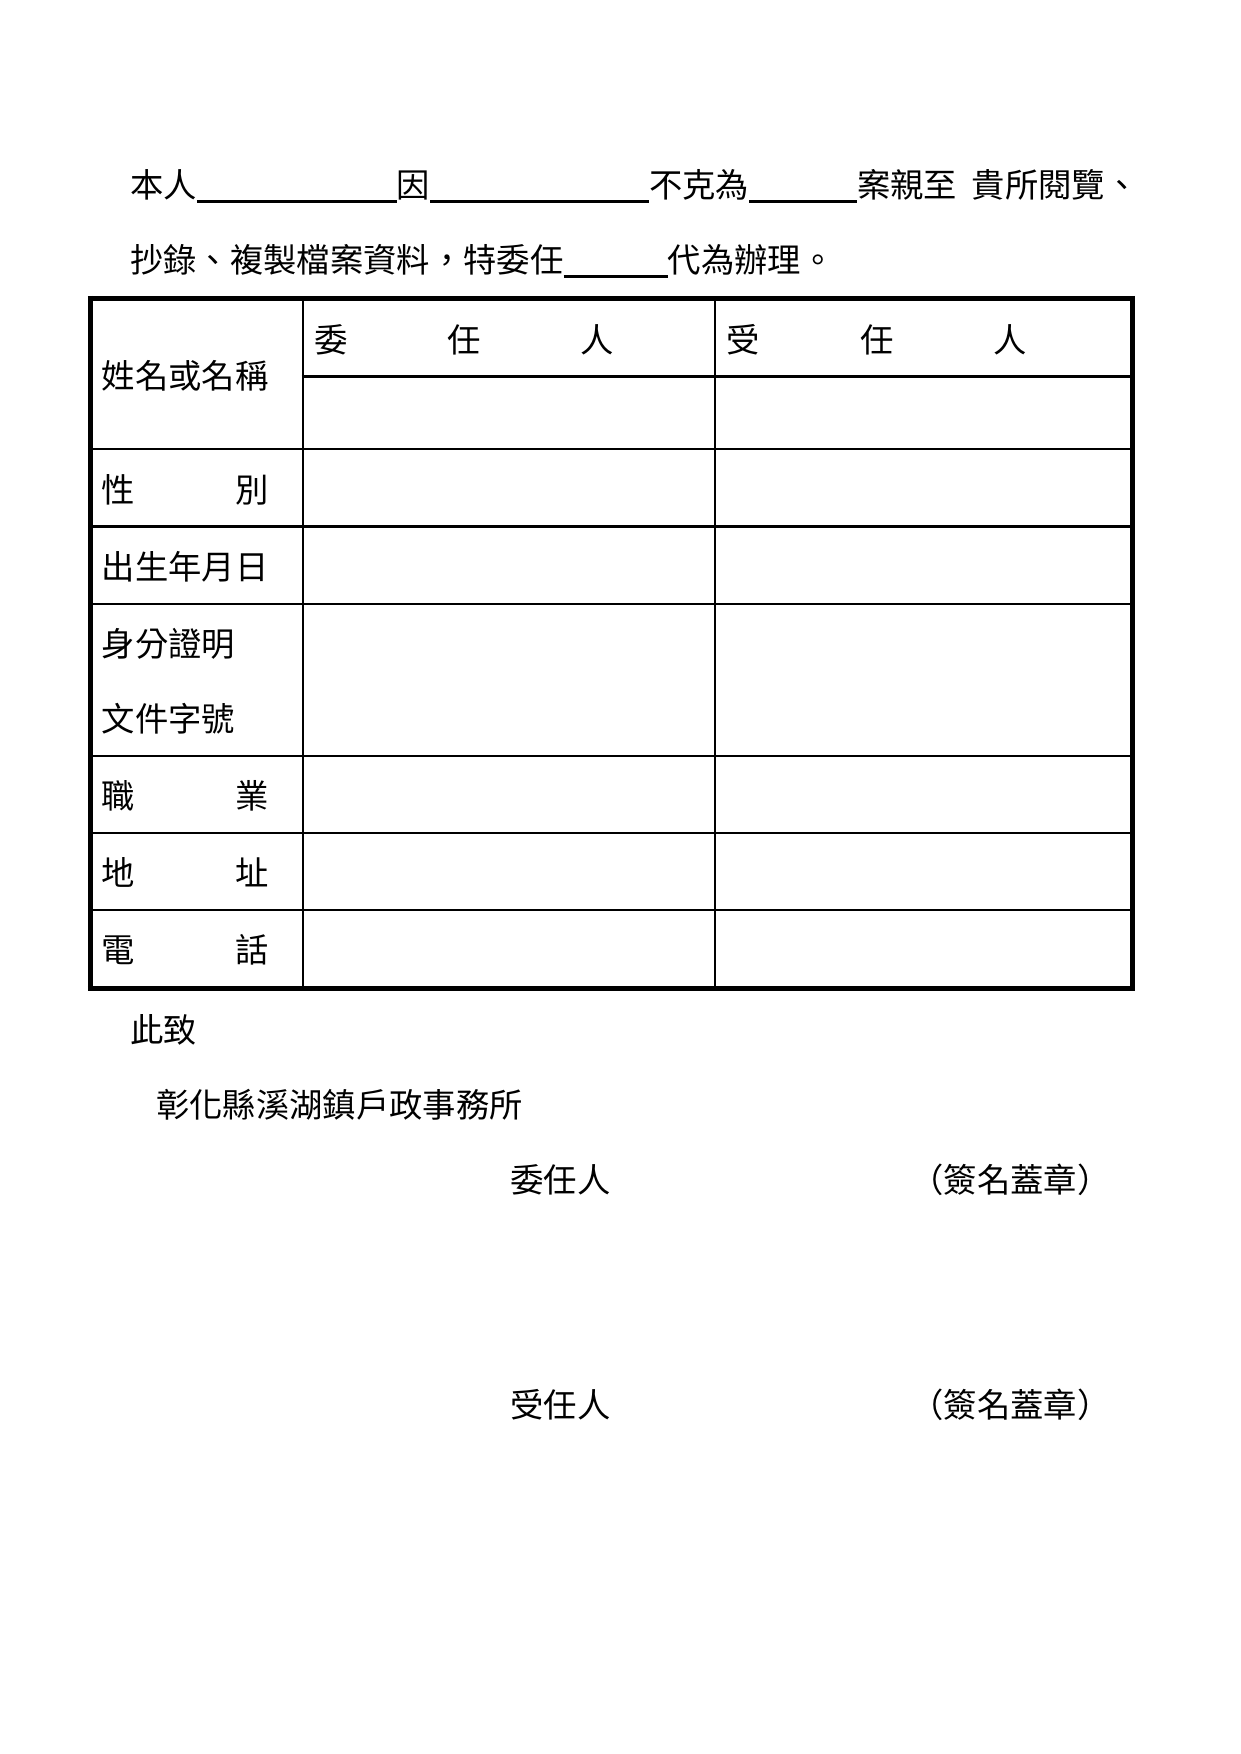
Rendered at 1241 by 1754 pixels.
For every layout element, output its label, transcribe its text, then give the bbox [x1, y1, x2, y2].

table_header 受 任 人 [716, 301, 1130, 375]
table_cell 性 別 [93, 450, 302, 525]
table_cell 出生年月日 [93, 528, 302, 602]
table_cell [304, 911, 714, 986]
table_cell [304, 605, 714, 754]
table_cell [716, 378, 1130, 448]
table_cell [304, 528, 714, 602]
table_cell [716, 911, 1130, 986]
table_cell [304, 450, 714, 525]
text 委任人 （簽名蓋章） [130, 1141, 1110, 1216]
table_cell [304, 757, 714, 832]
table_cell [716, 757, 1130, 832]
table_header 姓名或名稱 [93, 301, 302, 448]
table_cell [304, 378, 714, 448]
table_cell [716, 450, 1130, 525]
table_cell 身分證明 文件字號 [93, 605, 302, 754]
table_cell [716, 605, 1130, 754]
table_cell 地 址 [93, 834, 302, 909]
table_cell [304, 834, 714, 909]
table_cell 電 話 [93, 911, 302, 986]
text 本人 因 不克為 案親至 貴所閱覽、抄錄、複製檔案資料，特委任 代為辦理。 [130, 146, 1110, 296]
table_cell [716, 834, 1130, 909]
text 受任人 （簽名蓋章） [130, 1366, 1110, 1441]
text 彰化縣溪湖鎮戶政事務所 [130, 1066, 1110, 1141]
table_cell [716, 528, 1130, 602]
table_cell 職 業 [93, 757, 302, 832]
table_header 委 任 人 [304, 301, 714, 375]
text 此致 [130, 991, 1110, 1066]
